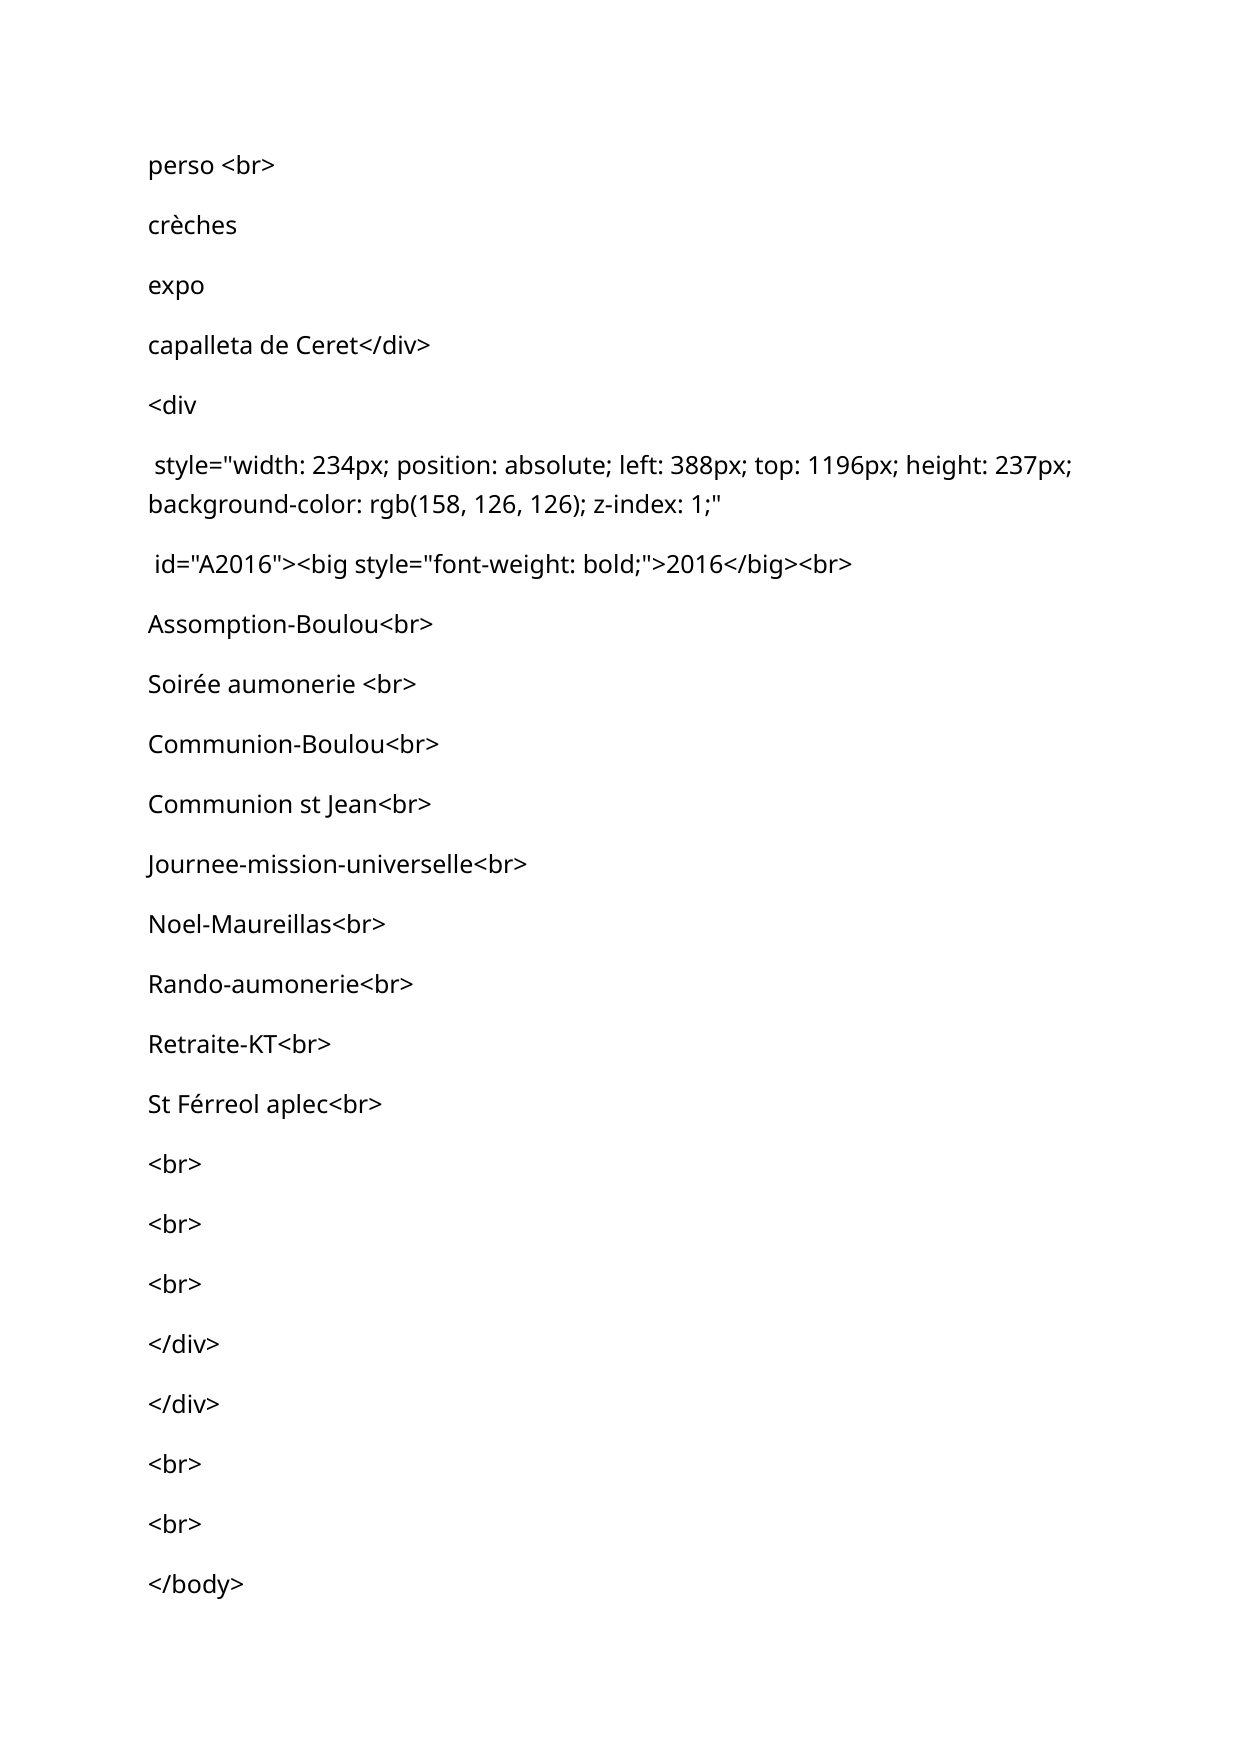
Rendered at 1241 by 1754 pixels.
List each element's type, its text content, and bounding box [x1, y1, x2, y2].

text Communion st Jean<br> [148, 787, 1093, 821]
text <br> [148, 1507, 1093, 1541]
text </div> [148, 1387, 1093, 1421]
text <br> [148, 1147, 1093, 1181]
text perso <br> [148, 148, 1093, 182]
text Noel-Maureillas<br> [148, 907, 1093, 941]
text <br> [148, 1447, 1093, 1481]
text id="A2016"><big style="font-weight: bold;">2016</big><br> [148, 547, 1093, 581]
text style="width: 234px; position: absolute; left: 388px; top: 1196px; height: 237px; background-color: rgb(158, 126, 126); z-index: 1;" [148, 448, 1093, 521]
text capalleta de Ceret</div> [148, 328, 1093, 362]
text </body> [148, 1567, 1093, 1601]
text expo [148, 268, 1093, 302]
text Retraite-KT<br> [148, 1027, 1093, 1061]
text <div [148, 388, 1093, 422]
text Soirée aumonerie <br> [148, 667, 1093, 701]
text <br> [148, 1267, 1093, 1301]
text Journee-mission-universelle<br> [148, 847, 1093, 881]
text Rando-aumonerie<br> [148, 967, 1093, 1001]
text <br> [148, 1207, 1093, 1241]
text crèches [148, 208, 1093, 242]
text Assomption-Boulou<br> [148, 607, 1093, 641]
text Communion-Boulou<br> [148, 727, 1093, 761]
text </div> [148, 1327, 1093, 1361]
text St Férreol aplec<br> [148, 1087, 1093, 1121]
